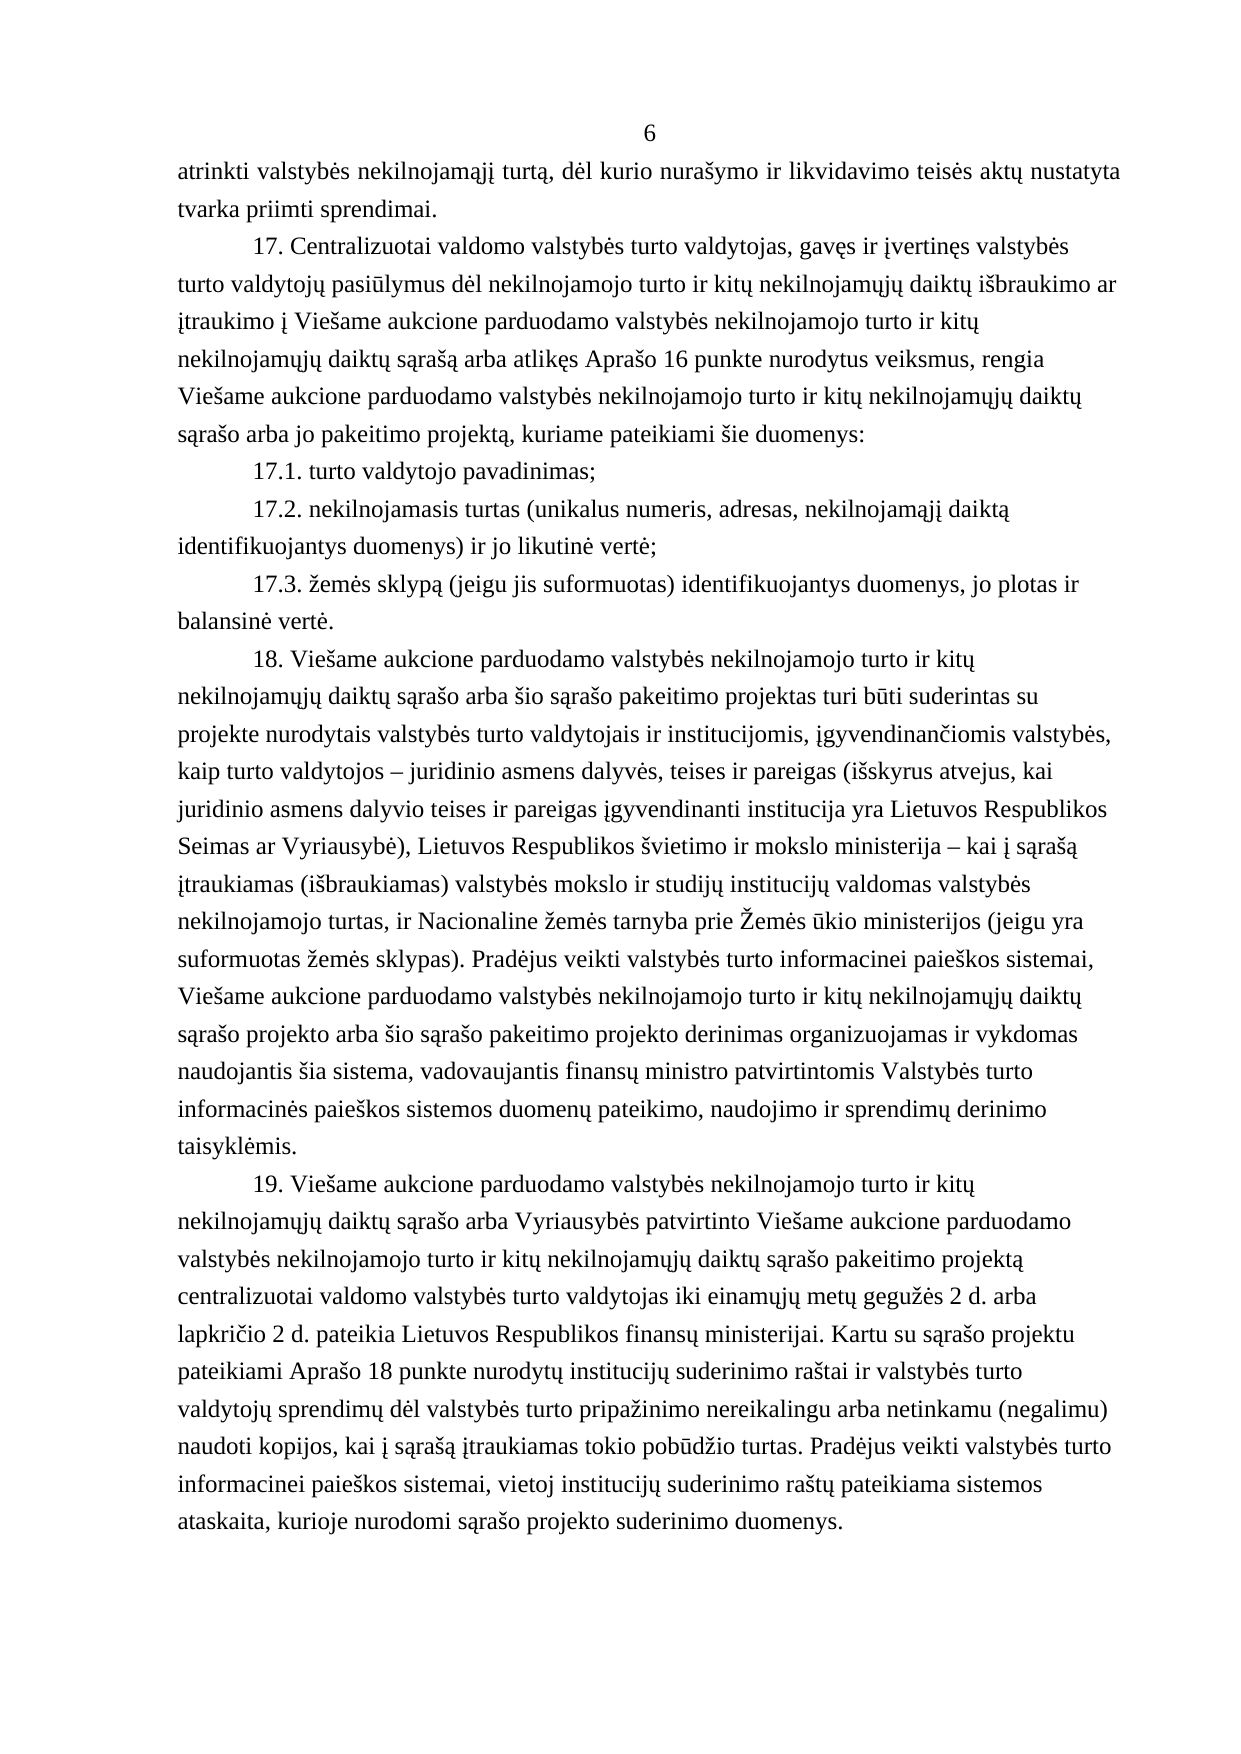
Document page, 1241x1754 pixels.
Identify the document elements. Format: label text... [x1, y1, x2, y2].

text 18. Viešame aukcione parduodamo valstybės nekilnojamojo turto ir kitų nekilnojamųjų daiktų sąrašo arba šio sąrašo pakeitimo projektas turi būti suderintas su projekte nurodytais valstybės turto valdytojais ir institucijomis, įgyvendinančiomis valstybės, kaip turto valdytojos – juridinio asmens dalyvės, teises ir pareigas (išskyrus atvejus, kai juridinio asmens dalyvio teises ir pareigas įgyvendinanti institucija yra Lietuvos Respublikos Seimas ar Vyriausybė), Lietuvos Respublikos švietimo ir mokslo ministerija – kai į sąrašą įtraukiamas (išbraukiamas) valstybės mokslo ir studijų institucijų valdomas valstybės nekilnojamojo turtas, ir Nacionaline žemės tarnyba prie Žemės ūkio ministerijos (jeigu yra suformuotas žemės sklypas). Pradėjus veikti valstybės turto informacinei paieškos sistemai, Viešame aukcione parduodamo valstybės nekilnojamojo turto ir kitų nekilnojamųjų daiktų sąrašo projekto arba šio sąrašo pakeitimo projekto derinimas organizuojamas ir vykdomas naudojantis šia sistema, vadovaujantis finansų ministro patvirtintomis Valstybės turto informacinės paieškos sistemos duomenų pateikimo, naudojimo ir sprendimų derinimo taisyklėmis. [177, 635, 1122, 1160]
text 17.1. turto valdytojo pavadinimas; [177, 448, 1122, 485]
text 19. Viešame aukcione parduodamo valstybės nekilnojamojo turto ir kitų nekilnojamųjų daiktų sąrašo arba Vyriausybės patvirtinto Viešame aukcione parduodamo valstybės nekilnojamojo turto ir kitų nekilnojamųjų daiktų sąrašo pakeitimo projektą centralizuotai valdomo valstybės turto valdytojas iki einamųjų metų gegužės 2 d. arba lapkričio 2 d. pateikia Lietuvos Respublikos finansų ministerijai. Kartu su sąrašo projektu pateikiami Aprašo 18 punkte nurodytų institucijų suderinimo raštai ir valstybės turto valdytojų sprendimų dėl valstybės turto pripažinimo nereikalingu arba netinkamu (negalimu) naudoti kopijos, kai į sąrašą įtraukiamas tokio pobūdžio turtas. Pradėjus veikti valstybės turto informacinei paieškos sistemai, vietoj institucijų suderinimo raštų pateikiama sistemos ataskaita, kurioje nurodomi sąrašo projekto suderinimo duomenys. [177, 1160, 1122, 1535]
text 17.2. nekilnojamasis turtas (unikalus numeris, adresas, nekilnojamąjį daiktą identifikuojantys duomenys) ir jo likutinė vertė; [177, 485, 1122, 560]
text atrinkti valstybės nekilnojamąjį turtą, dėl kurio nurašymo ir likvidavimo teisės aktų nustatyta tvarka priimti sprendimai. [177, 148, 1122, 223]
text 17. Centralizuotai valdomo valstybės turto valdytojas, gavęs ir įvertinęs valstybės turto valdytojų pasiūlymus dėl nekilnojamojo turto ir kitų nekilnojamųjų daiktų išbraukimo ar įtraukimo į Viešame aukcione parduodamo valstybės nekilnojamojo turto ir kitų nekilnojamųjų daiktų sąrašą arba atlikęs Aprašo 16 punkte nurodytus veiksmus, rengia Viešame aukcione parduodamo valstybės nekilnojamojo turto ir kitų nekilnojamųjų daiktų sąrašo arba jo pakeitimo projektą, kuriame pateikiami šie duomenys: [177, 223, 1122, 448]
text 17.3. žemės sklypą (jeigu jis suformuotas) identifikuojantys duomenys, jo plotas ir balansinė vertė. [177, 560, 1122, 635]
